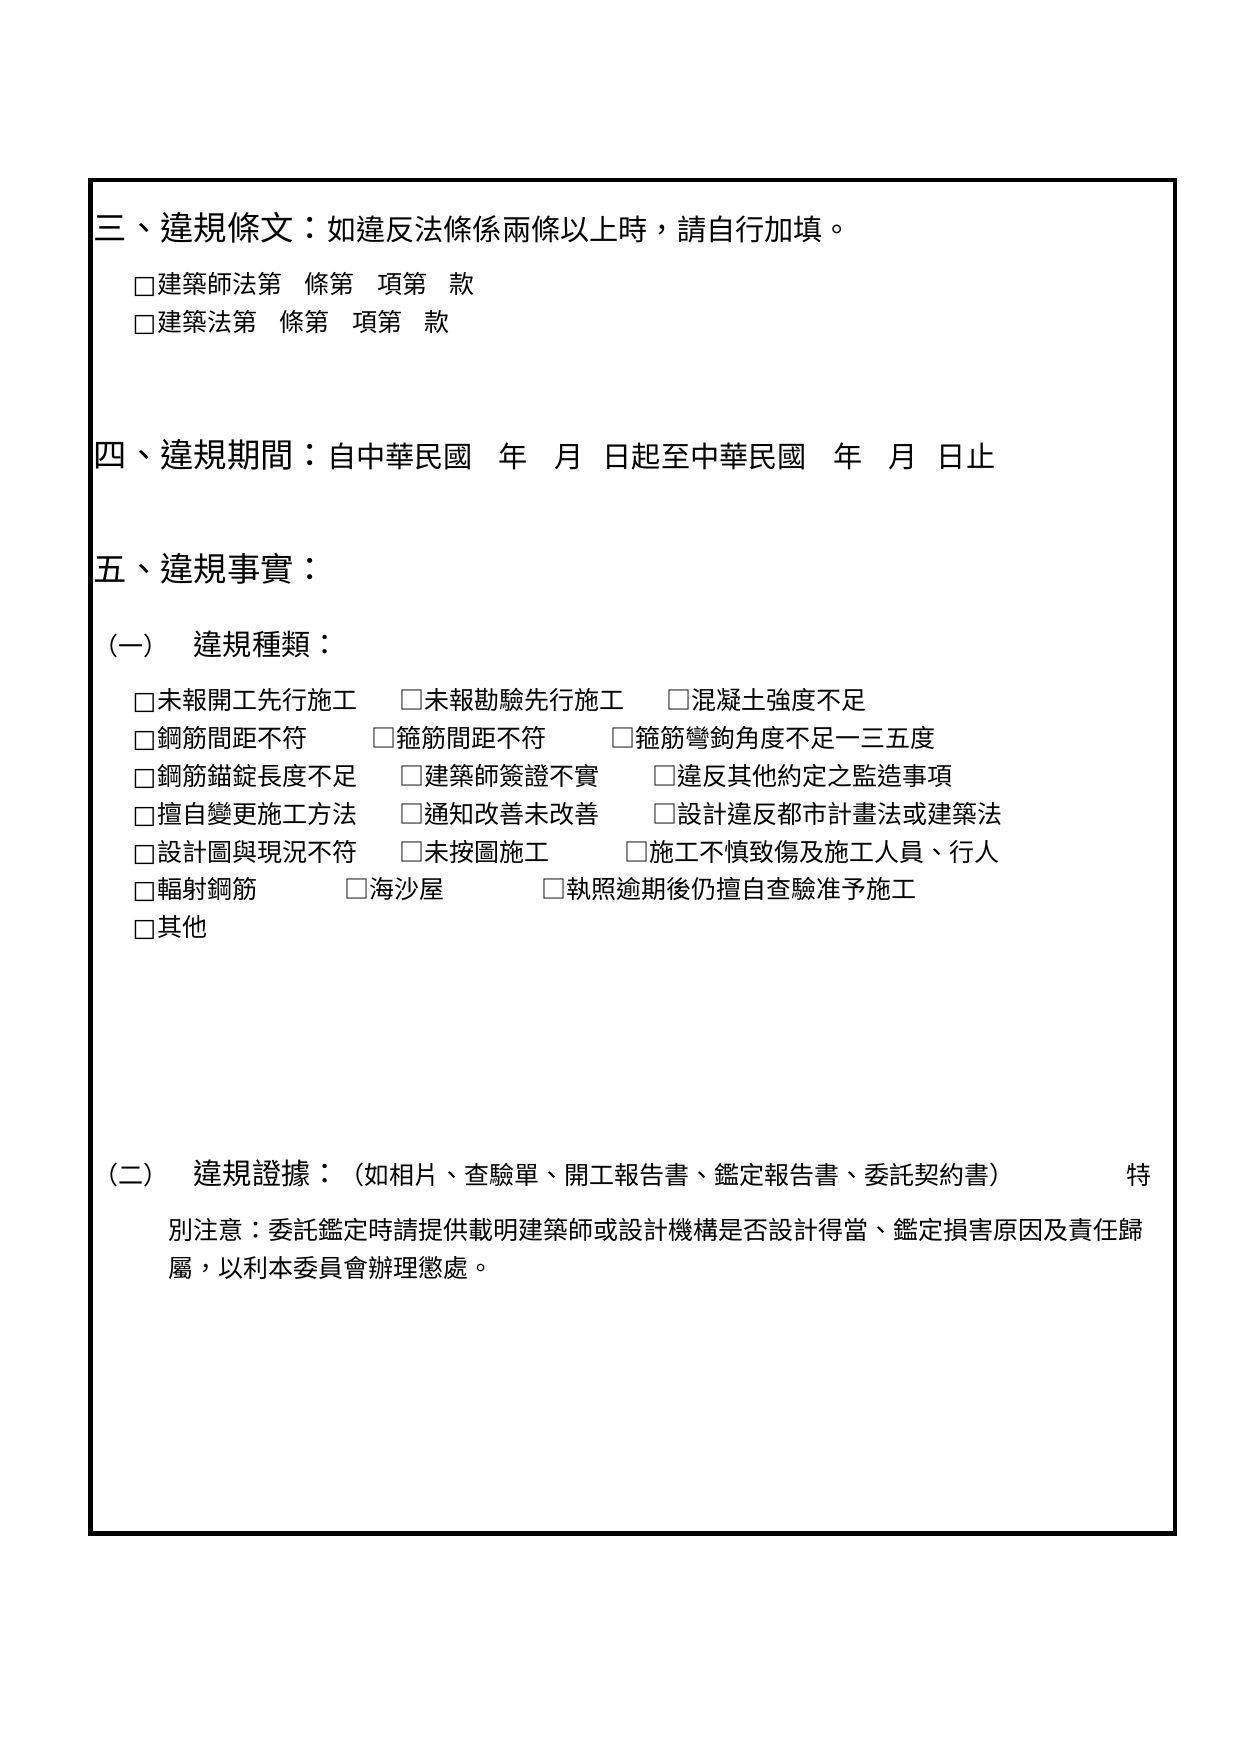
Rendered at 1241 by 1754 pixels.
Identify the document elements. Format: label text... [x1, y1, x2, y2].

table_cell 三、違規條文：如違反法條係兩條以上時，請自行加填。 □建築師法第 條第 項第 款 □建築法第 條第 項第 款 四、違規期間：自中華民國 年 月 日起至中華民國 年 月 日止 五、違規事實： 違規種類： □未報開工先行施工 □未報勘驗先行施工 □混凝土強度不足 □鋼筋間距不符 □箍筋間距不符 □箍筋彎鉤角度不足一三五度 □鋼筋錨錠長度不足 □建築師簽證不實 □違反其他約定之監造事項 □擅自變更施工方法 □通知改善未改善 □設計違反都市計畫法或建築法 □設計圖與現況不符 □未按圖施工 □施工不慎致傷及施工人員、行人 □輻射鋼筋 □海沙屋 □執照逾期後仍擅自查驗准予施工 □其他 違規證據：（如相片、查驗單、開工報告書、鑑定報告書、委託契約書） 特別注意：委託鑑定時請提供載明建築師或設計機構是否設計得當、鑑定損害原因及責任歸屬，以利本委員會辦理懲處。 事實詳述： 備註： 1.建築師懲戒委員會係採決議制，且僅針對移付原因審議，不負其他調查責任，故 移付機關務必詳細查明違反法條、違規事實(含原因、鑑定結果)並敘明發生日期、經過情形。另請針對疑涉違規條文之證據詳述，餘與懲處之條文無關部分，請勿贅述。 2.懲戒委員會召開時，務請移付單位相關人員出席供委員咨詢。 3.欄位不足時，請自行加頁。 [93, 182, 1173, 1531]
